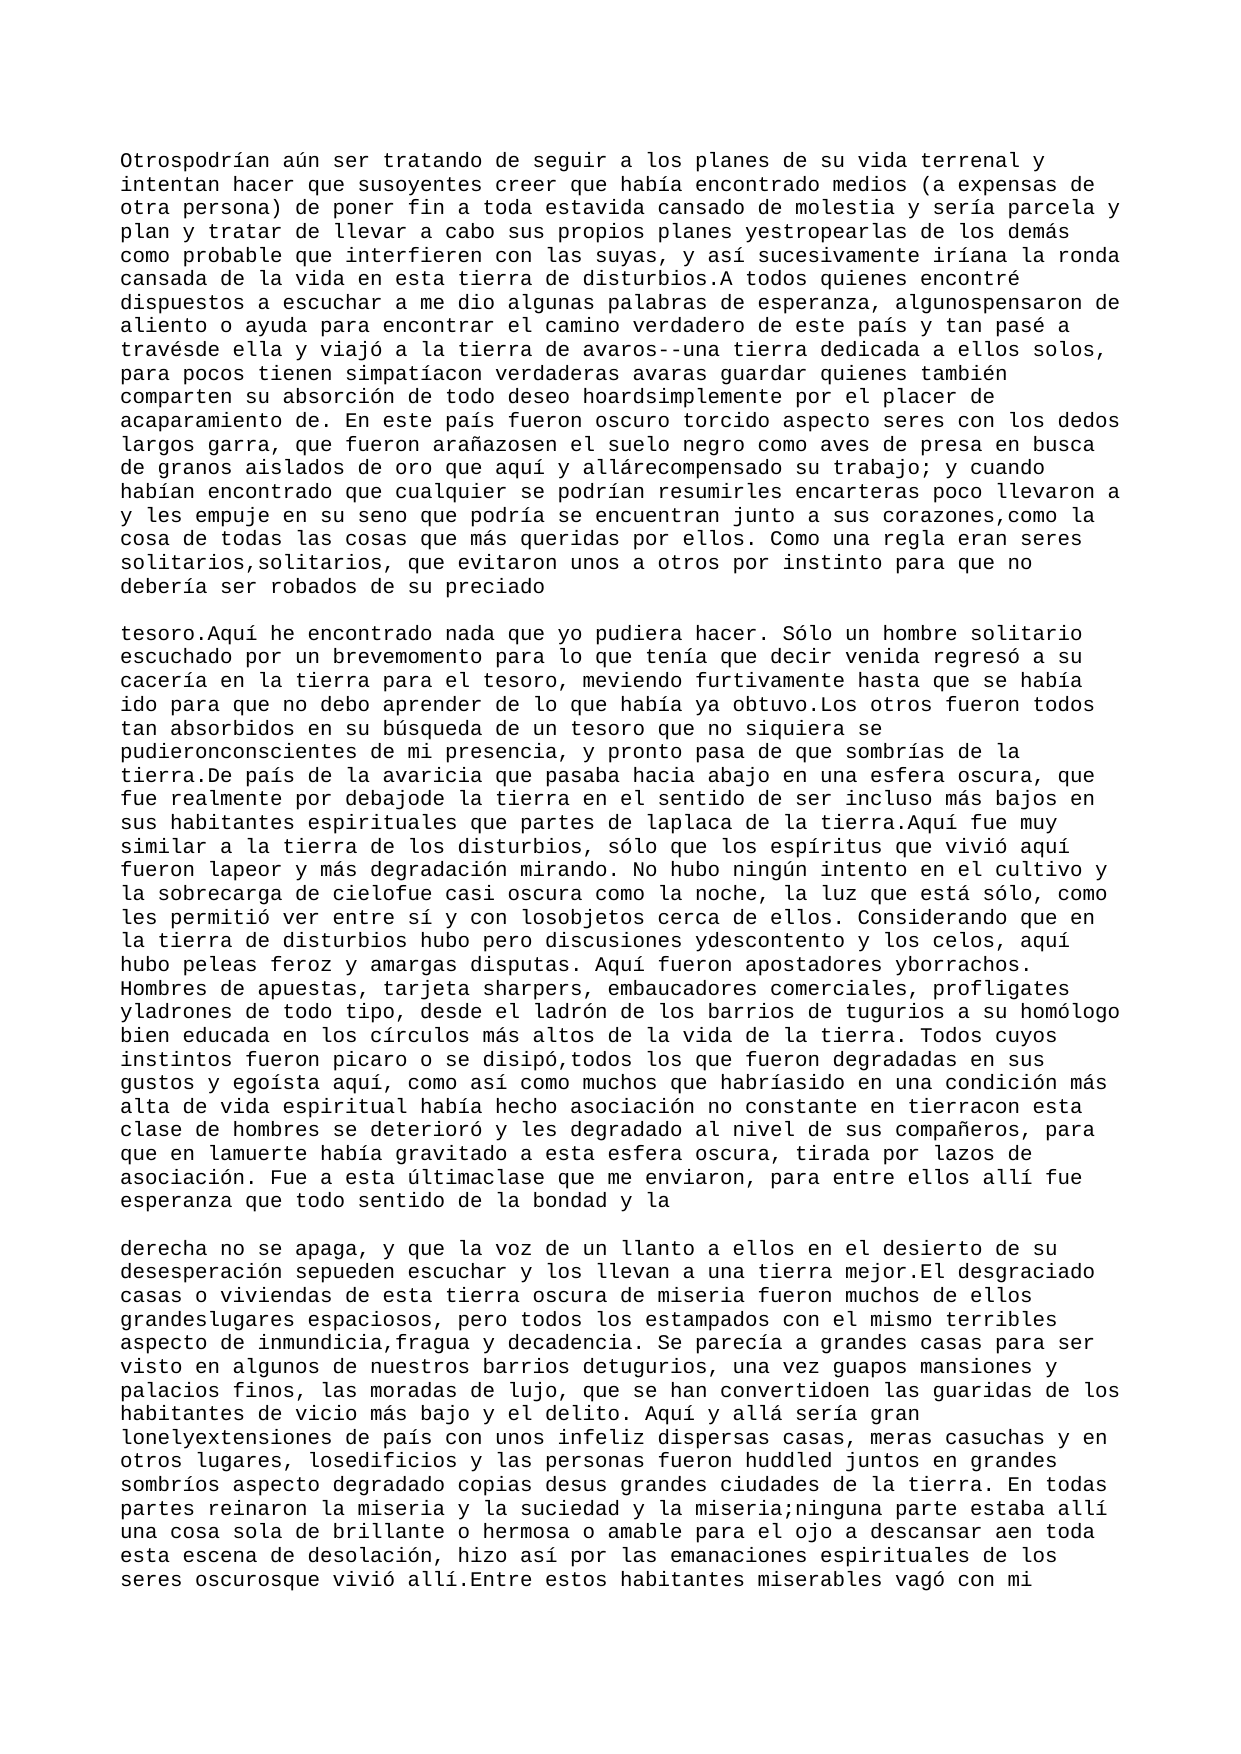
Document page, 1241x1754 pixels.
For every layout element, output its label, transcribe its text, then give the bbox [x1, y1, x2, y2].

text Otrospodrían aún ser tratando de seguir a los planes de su vida terrenal y intentan hacer que susoyentes creer que había encontrado medios (a expensas de otra persona) de poner fin a toda estavida cansado de molestia y sería parcela y plan y tratar de llevar a cabo sus propios planes yestropearlas de los demás como probable que interfieren con las suyas, y así sucesivamente iríana la ronda cansada de la vida en esta tierra de disturbios.A todos quienes encontré dispuestos a escuchar a me dio algunas palabras de esperanza, algunospensaron de aliento o ayuda para encontrar el camino verdadero de este país y tan pasé a travésde ella y viajó a la tierra de avaros--una tierra dedicada a ellos solos, para pocos tienen simpatíacon verdaderas avaras guardar quienes también comparten su absorción de todo deseo hoardsimplemente por el placer de acaparamiento de. En este país fueron oscuro torcido aspecto seres con los dedos largos garra, que fueron arañazosen el suelo negro como aves de presa en busca de granos aislados de oro que aquí y allárecompensado su trabajo; y cuando habían encontrado que cualquier se podrían resumirles encarteras poco llevaron a y les empuje en su seno que podría se encuentran junto a sus corazones,como la cosa de todas las cosas que más queridas por ellos. Como una regla eran seres solitarios,solitarios, que evitaron unos a otros por instinto para que no debería ser robados de su preciado [120, 150, 1120, 599]
text tesoro.Aquí he encontrado nada que yo pudiera hacer. Sólo un hombre solitario escuchado por un brevemomento para lo que tenía que decir venida regresó a su cacería en la tierra para el tesoro, meviendo furtivamente hasta que se había ido para que no debo aprender de lo que había ya obtuvo.Los otros fueron todos tan absorbidos en su búsqueda de un tesoro que no siquiera se pudieronconscientes de mi presencia, y pronto pasa de que sombrías de la tierra.De país de la avaricia que pasaba hacia abajo en una esfera oscura, que fue realmente por debajode la tierra en el sentido de ser incluso más bajos en sus habitantes espirituales que partes de laplaca de la tierra.Aquí fue muy similar a la tierra de los disturbios, sólo que los espíritus que vivió aquí fueron lapeor y más degradación mirando. No hubo ningún intento en el cultivo y la sobrecarga de cielofue casi oscura como la noche, la luz que está sólo, como les permitió ver entre sí y con losobjetos cerca de ellos. Considerando que en la tierra de disturbios hubo pero discusiones ydescontento y los celos, aquí hubo peleas feroz y amargas disputas. Aquí fueron apostadores yborrachos. Hombres de apuestas, tarjeta sharpers, embaucadores comerciales, profligates yladrones de todo tipo, desde el ladrón de los barrios de tugurios a su homólogo bien educada en los círculos más altos de la vida de la tierra. Todos cuyos instintos fueron picaro o se disipó,todos los que fueron degradadas en sus gustos y egoísta aquí, como así como muchos que habríasido en una condición más alta de vida espiritual había hecho asociación no constante en tierracon esta clase de hombres se deterioró y les degradado al nivel de sus compañeros, para que en lamuerte había gravitado a esta esfera oscura, tirada por lazos de asociación. Fue a esta últimaclase que me enviaron, para entre ellos allí fue esperanza que todo sentido de la bondad y la [120, 623, 1120, 1214]
text derecha no se apaga, y que la voz de un llanto a ellos en el desierto de su desesperación sepueden escuchar y los llevan a una tierra mejor.El desgraciado casas o viviendas de esta tierra oscura de miseria fueron muchos de ellos grandeslugares espaciosos, pero todos los estampados con el mismo terribles aspecto de inmundicia,fragua y decadencia. Se parecía a grandes casas para ser visto en algunos de nuestros barrios detugurios, una vez guapos mansiones y palacios finos, las moradas de lujo, que se han convertidoen las guaridas de los habitantes de vicio más bajo y el delito. Aquí y allá sería gran lonelyextensiones de país con unos infeliz dispersas casas, meras casuchas y en otros lugares, losedificios y las personas fueron huddled juntos en grandes sombríos aspecto degradado copias desus grandes ciudades de la tierra. En todas partes reinaron la miseria y la suciedad y la miseria;ninguna parte estaba allí una cosa sola de brillante o hermosa o amable para el ojo a descansar aen toda esta escena de desolación, hizo así por las emanaciones espirituales de los seres oscurosque vivió allí.Entre estos habitantes miserables vagó con mi [120, 1238, 1120, 1592]
